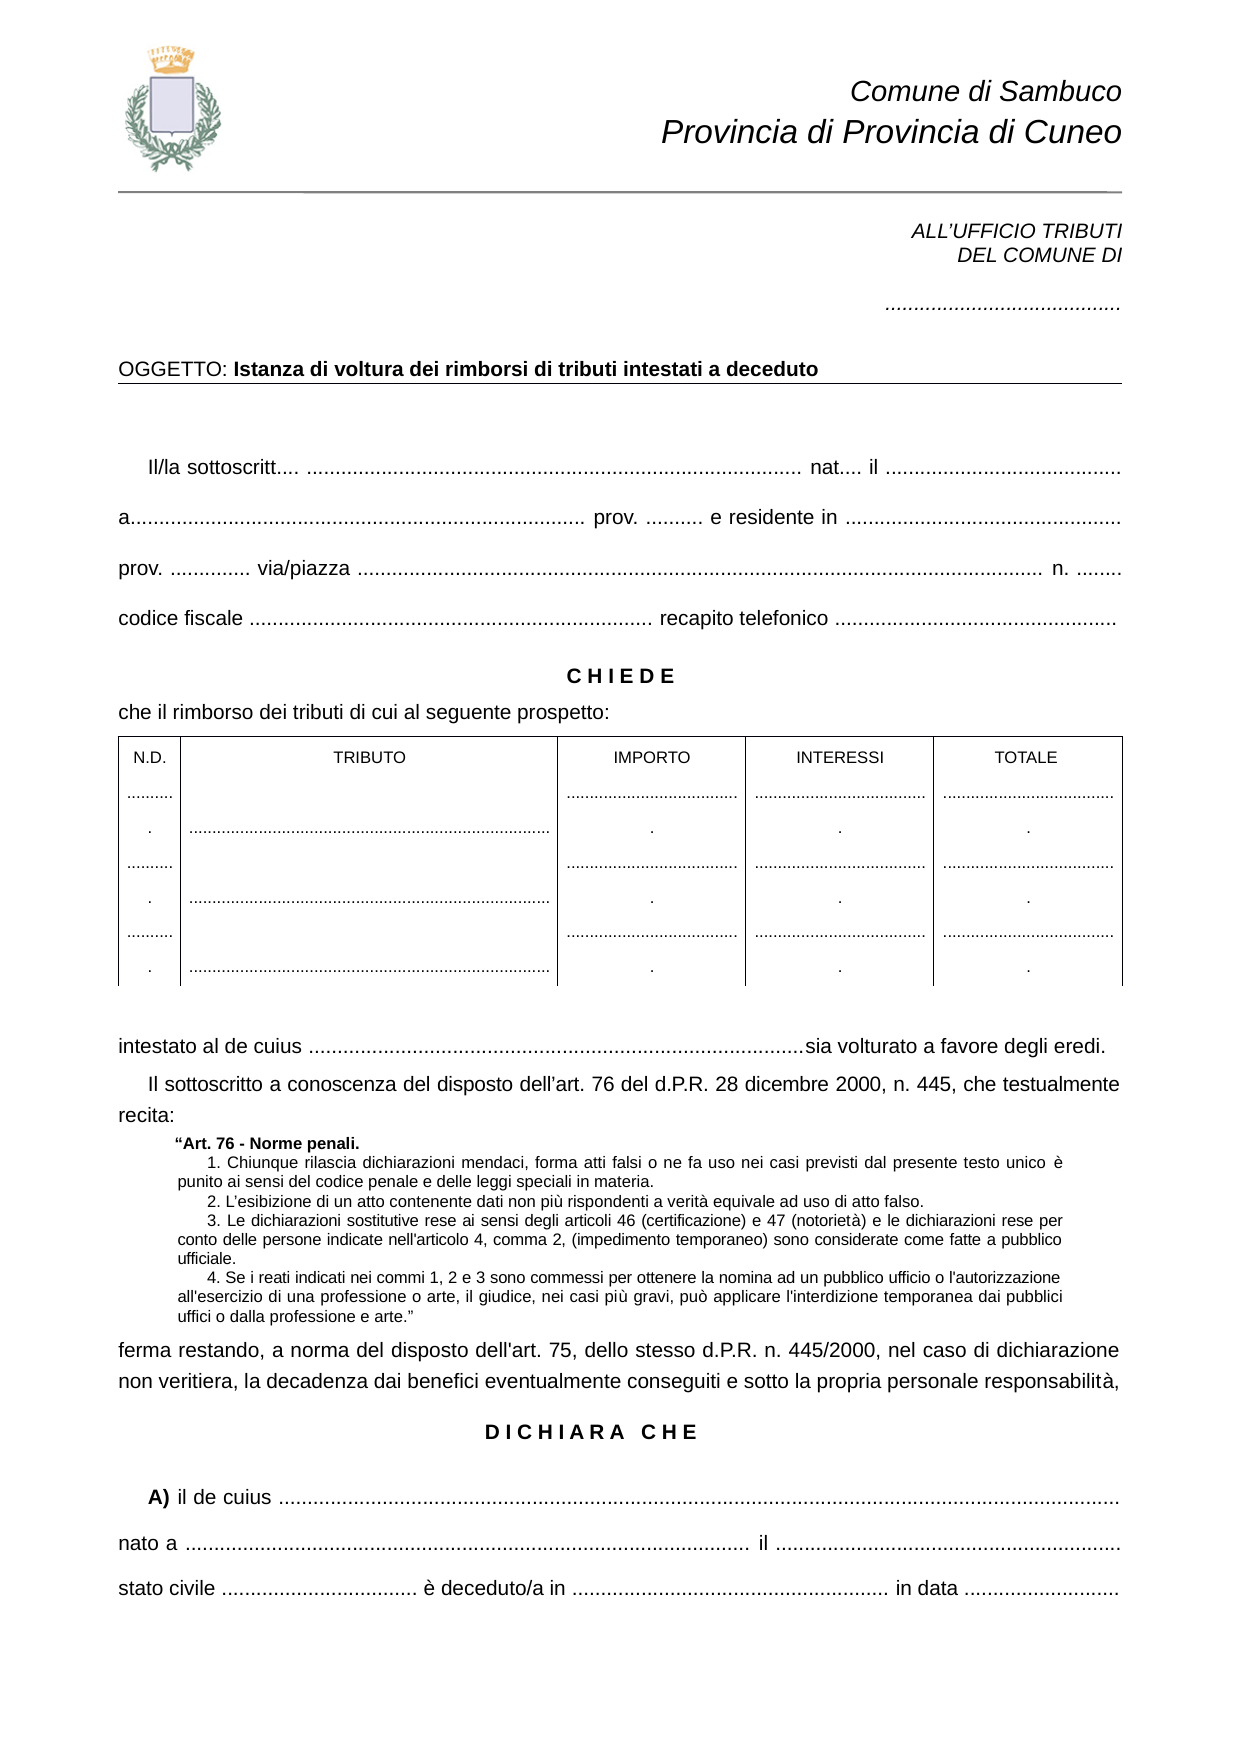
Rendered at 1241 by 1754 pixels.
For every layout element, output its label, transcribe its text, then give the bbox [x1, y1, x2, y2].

table_cell ...................................... [934, 916, 1122, 986]
table_cell ...................................... [558, 916, 745, 986]
table_cell ...................................... [746, 916, 933, 986]
table_cell ...................................... [934, 778, 1122, 847]
table_header INTERESSI [746, 737, 933, 777]
text ferma restando, a norma del disposto dell'art. 75, dello stesso d.P.R. n. 445/2000, nel caso di dichiarazione non veritiera, la decadenza dai benefici eventualmente conseguiti e sotto la propria personale responsabilità, [118, 1332, 1122, 1395]
table_header TRIBUTO [181, 737, 557, 777]
text ALL’UFFICIO TRIBUTI [118, 219, 1122, 243]
table_cell .............................................................................. [181, 778, 557, 847]
text 3. Le dichiarazioni sostitutive rese ai sensi degli articoli 46 (certificazione) e 47 (notorietà) e le dichiarazioni rese per conto delle persone indicate nell'articolo 4, comma 2, (impedimento temporaneo) sono considerate come fatte a pubblico ufficiale. [177, 1211, 1063, 1268]
table_cell ...................................... [746, 778, 933, 847]
text Il sottoscritto a conoscenza del disposto dell’art. 76 del d.P.R. 28 dicembre 2000, n. 445, che testualmente recita: [118, 1072, 1122, 1127]
table_cell ........... [119, 916, 180, 986]
text che il rimborso dei tributi di cui al seguente prospetto: [118, 700, 1122, 724]
table_cell ...................................... [558, 778, 745, 847]
text “Art. 76 - Norme penali. [174, 1134, 1122, 1153]
text ......................................... [118, 279, 1122, 318]
text DEL COMUNE DI [118, 243, 1122, 267]
table_cell ........... [119, 847, 180, 916]
text intestato al de cuius ......................................................................................sia volturato a favore degli eredi. [118, 1022, 1122, 1060]
picture [122, 43, 224, 175]
text 1. Chiunque rilascia dichiarazioni mendaci, forma atti falsi o ne fa uso nei casi previsti dal presente testo unico è punito ai sensi del codice penale e delle leggi speciali in materia. [177, 1153, 1063, 1191]
table_cell ...................................... [934, 847, 1122, 916]
table_header N.D. [119, 737, 180, 777]
table_header IMPORTO [558, 737, 745, 777]
text D I C H I A R A C H E [118, 1420, 1063, 1444]
table_cell ...................................... [746, 847, 933, 916]
table_header TOTALE [934, 737, 1122, 777]
table_cell .............................................................................. [181, 916, 557, 986]
text 2. L’esibizione di un atto contenente dati non più rispondenti a verità equivale ad uso di atto falso. [177, 1191, 1063, 1211]
text OGGETTO: Istanza di voltura dei rimborsi di tributi intestati a deceduto [118, 357, 1122, 383]
table_cell .............................................................................. [181, 847, 557, 916]
list il de cuius .................................................................................................................................................. nato a .................................................................................................. il ............................................................ stato civile .................................. è deceduto/a in ....................................................... in data ........................... [118, 1473, 1122, 1603]
table_cell ........... [119, 778, 180, 847]
text Il/la sottoscritt.... ...................................................................................... nat.... il ......................................... a............................................................................... prov. .......... e residente in ................................................ prov. .............. via/piazza ....................................................................................................................... n. ........ codice fiscale ...................................................................... recapito telefonico ................................................. [118, 443, 1122, 632]
text C H I E D E [118, 664, 1122, 688]
text 4. Se i reati indicati nei commi 1, 2 e 3 sono commessi per ottenere la nomina ad un pubblico ufficio o l'autorizzazione all'esercizio di una professione o arte, il giudice, nei casi più gravi, può applicare l'interdizione temporanea dai pubblici uffici o dalla professione e arte.” [177, 1268, 1063, 1326]
table_cell ...................................... [558, 847, 745, 916]
